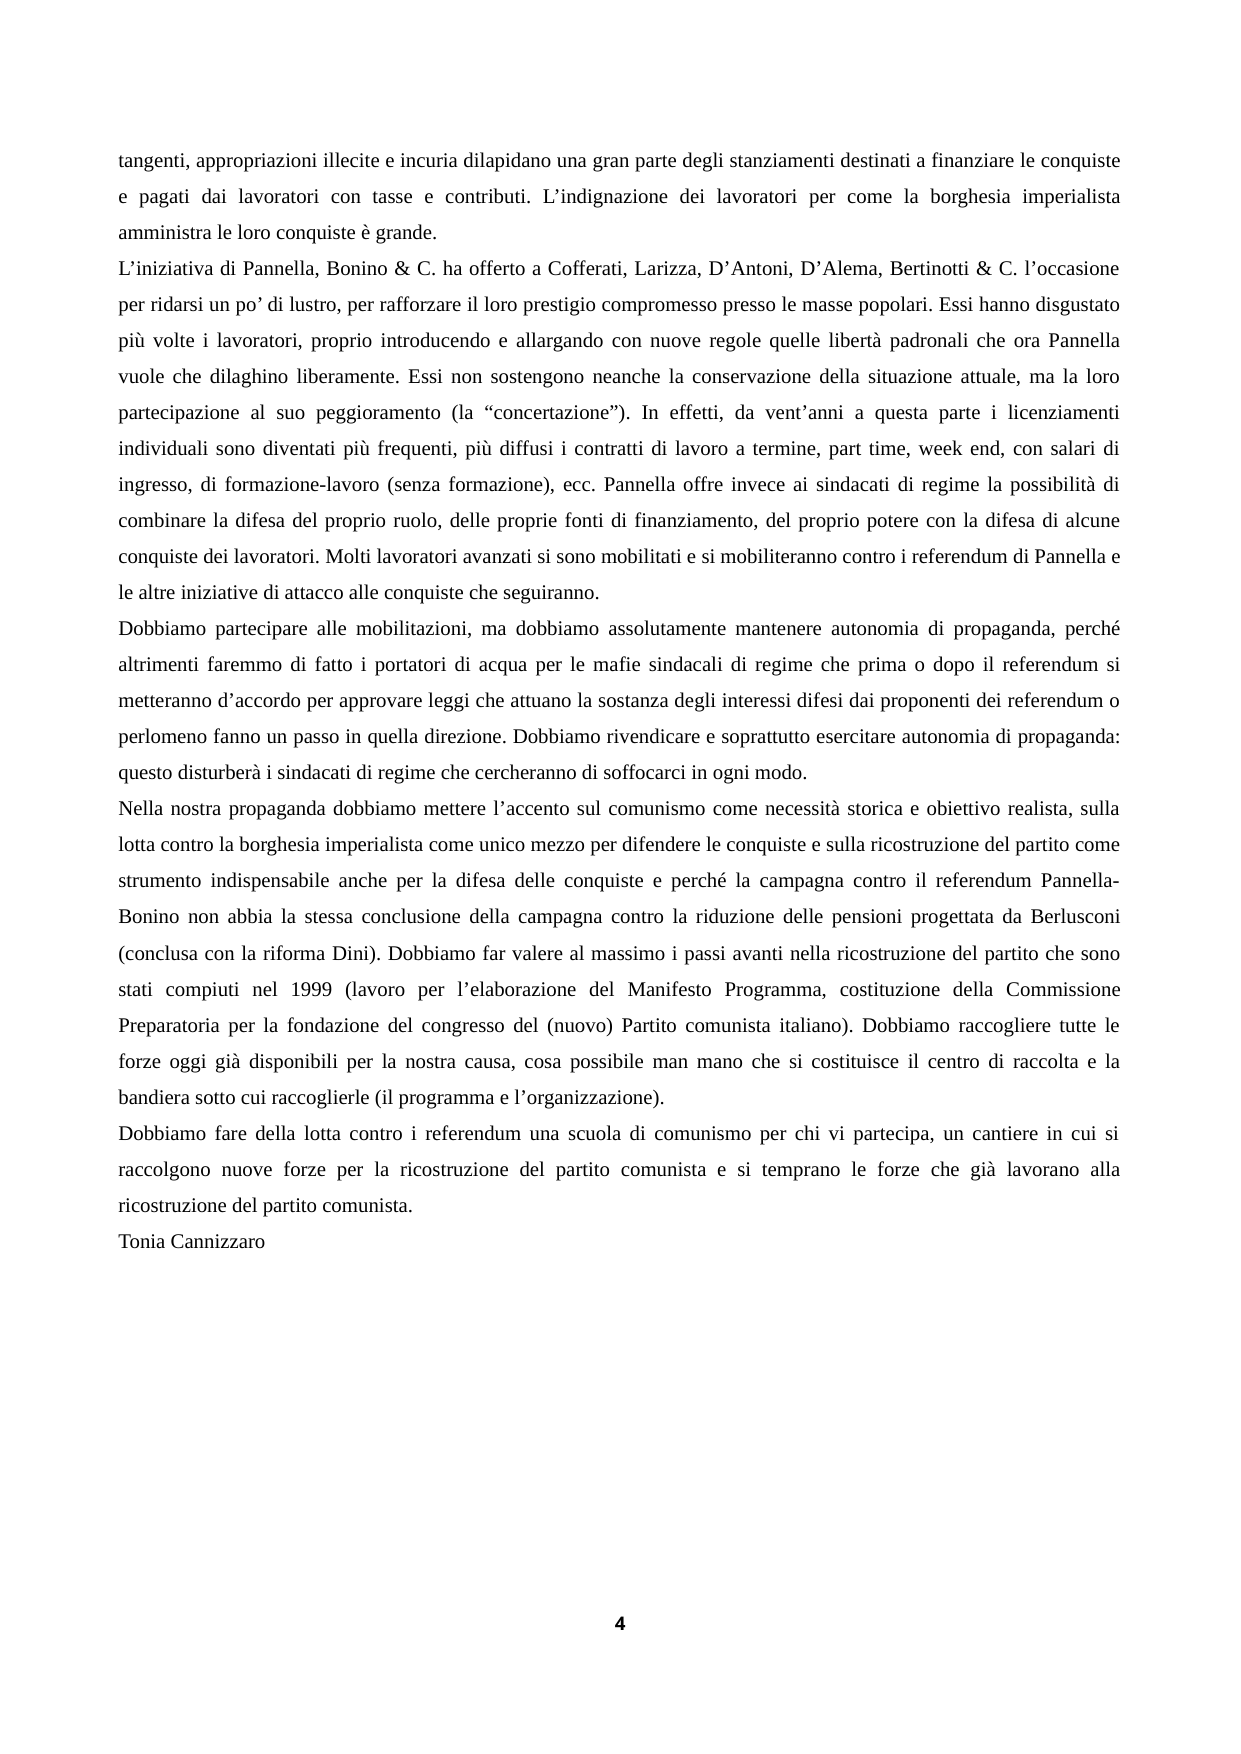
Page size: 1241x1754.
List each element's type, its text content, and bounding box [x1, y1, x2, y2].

text Nella nostra propaganda dobbiamo mettere l’accento sul comunismo come necessità storica e obiettivo realista, sulla lotta contro la borghesia imperialista come unico mezzo per difendere le conquiste e sulla ricostruzione del partito come strumento indispensabile anche per la difesa delle conquiste e perché la campagna contro il referendum Pannella-Bonino non abbia la stessa conclusione della campagna contro la riduzione delle pensioni progettata da Berlusconi (conclusa con la riforma Dini). Dobbiamo far valere al massimo i passi avanti nella ricostruzione del partito che sono stati compiuti nel 1999 (lavoro per l’elaborazione del Manifesto Programma, costituzione della Commissione Preparatoria per la fondazione del congresso del (nuovo) Partito comunista italiano). Dobbiamo raccogliere tutte le forze oggi già disponibili per la nostra causa, cosa possibile man mano che si costituisce il centro di raccolta e la bandiera sotto cui raccoglierle (il programma e l’organizzazione). [118, 796, 1122, 1109]
text L’iniziativa di Pannella, Bonino & C. ha offerto a Cofferati, Larizza, D’Antoni, D’Alema, Bertinotti & C. l’occasione per ridarsi un po’ di lustro, per rafforzare il loro prestigio compromesso presso le masse popolari. Essi hanno disgustato più volte i lavoratori, proprio introducendo e allargando con nuove regole quelle libertà padronali che ora Pannella vuole che dilaghino liberamente. Essi non sostengono neanche la conservazione della situazione attuale, ma la loro partecipazione al suo peggioramento (la “concertazione”). In effetti, da vent’anni a questa parte i licenziamenti individuali sono diventati più frequenti, più diffusi i contratti di lavoro a termine, part time, week end, con salari di ingresso, di formazione-lavoro (senza formazione), ecc. Pannella offre invece ai sindacati di regime la possibilità di combinare la difesa del proprio ruolo, delle proprie fonti di finanziamento, del proprio potere con la difesa di alcune conquiste dei lavoratori. Molti lavoratori avanzati si sono mobilitati e si mobiliteranno contro i referendum di Pannella e le altre iniziative di attacco alle conquiste che seguiranno. [118, 256, 1122, 604]
text Dobbiamo partecipare alle mobilitazioni, ma dobbiamo assolutamente mantenere autonomia di propaganda, perché altrimenti faremmo di fatto i portatori di acqua per le mafie sindacali di regime che prima o dopo il referendum si metteranno d’accordo per approvare leggi che attuano la sostanza degli interessi difesi dai proponenti dei referendum o perlomeno fanno un passo in quella direzione. Dobbiamo rivendicare e soprattutto esercitare autonomia di propaganda: questo disturberà i sindacati di regime che cercheranno di soffocarci in ogni modo. [118, 616, 1122, 784]
text Dobbiamo fare della lotta contro i referendum una scuola di comunismo per chi vi partecipa, un cantiere in cui si raccolgono nuove forze per la ricostruzione del partito comunista e si temprano le forze che già lavorano alla ricostruzione del partito comunista. [118, 1121, 1122, 1217]
text tangenti, appropriazioni illecite e incuria dilapidano una gran parte degli stanziamenti destinati a finanziare le conquiste e pagati dai lavoratori con tasse e contributi. L’indignazione dei lavoratori per come la borghesia imperialista amministra le loro conquiste è grande. [118, 148, 1122, 244]
text Tonia Cannizzaro [118, 1229, 1122, 1253]
